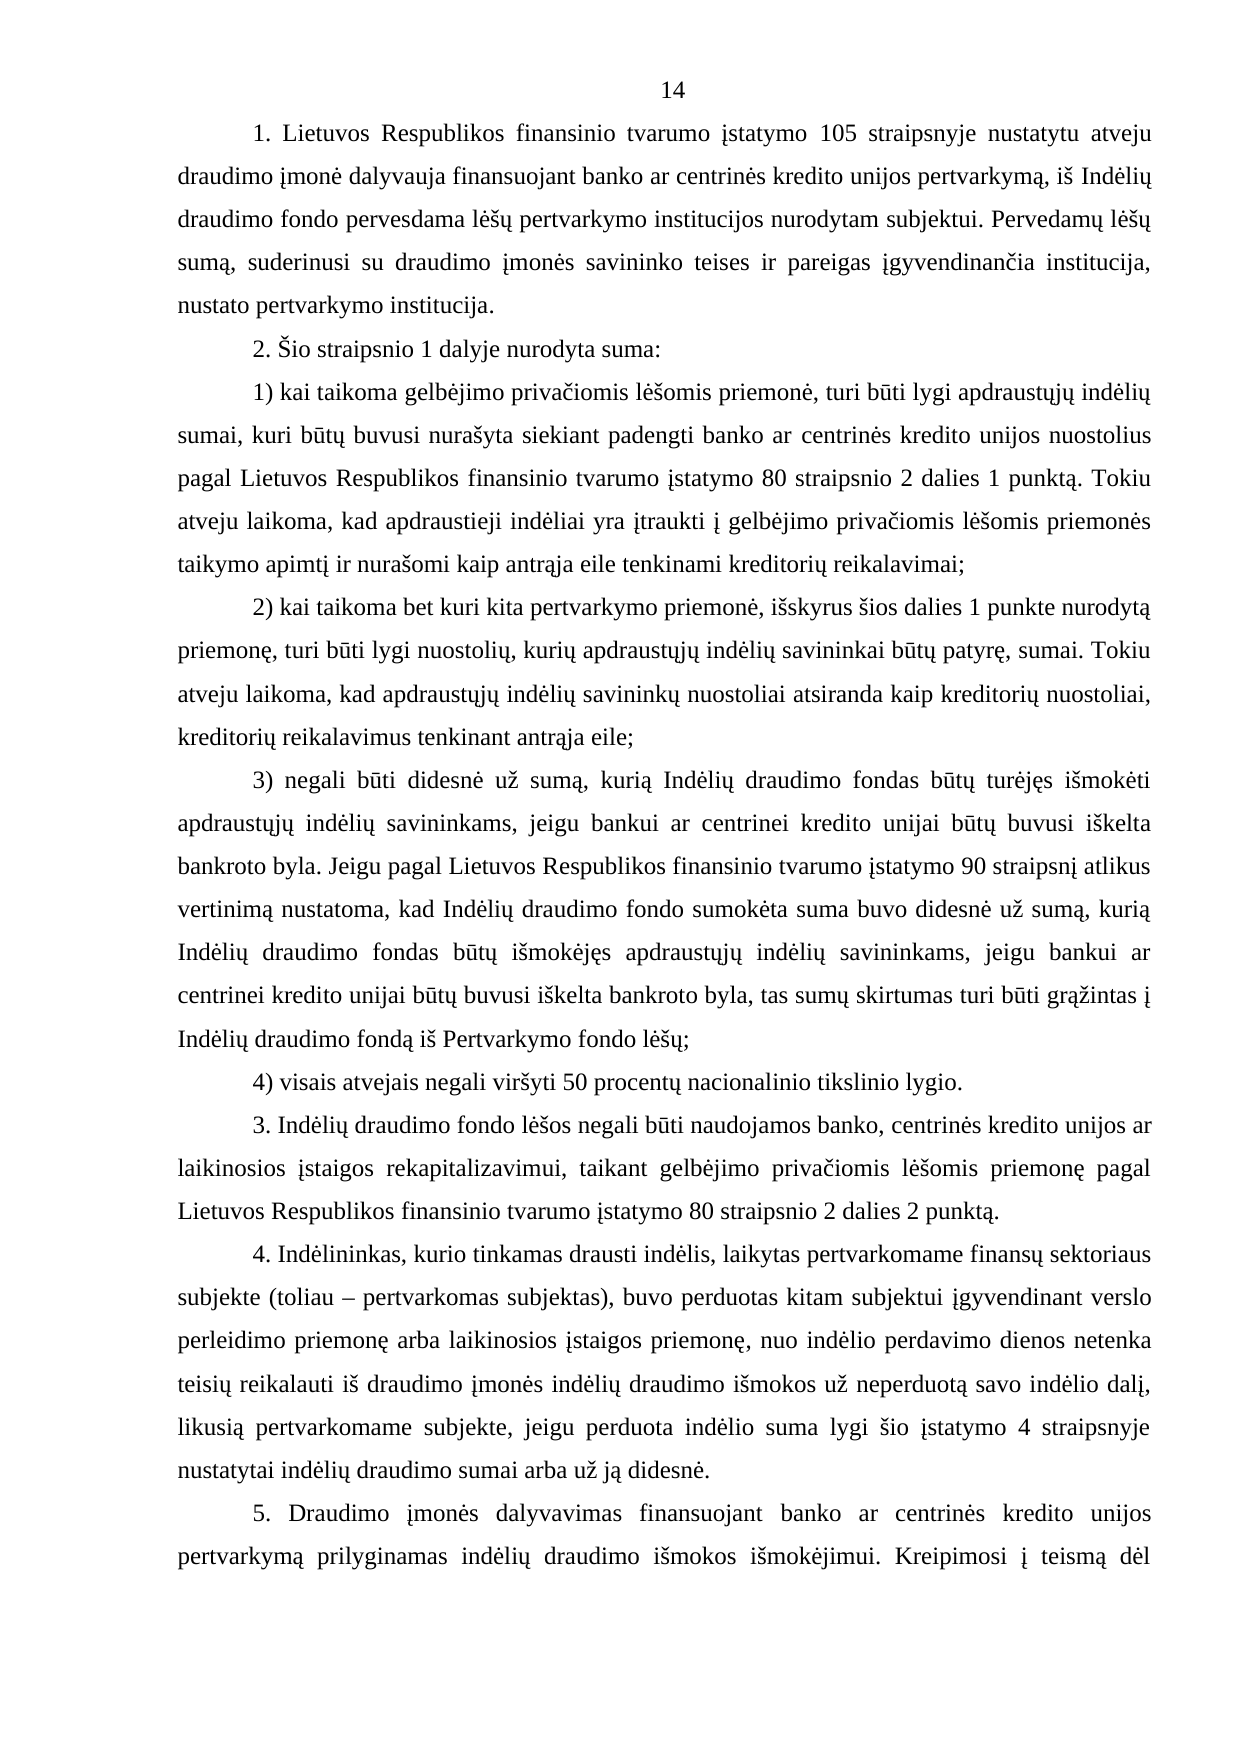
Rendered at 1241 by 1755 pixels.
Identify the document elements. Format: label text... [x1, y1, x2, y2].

text 1. Lietuvos Respublikos finansinio tvarumo įstatymo 105 straipsnyje nustatytu atveju draudimo įmonė dalyvauja finansuojant banko ar centrinės kredito unijos pertvarkymą, iš Indėlių draudimo fondo pervesdama lėšų pertvarkymo institucijos nurodytam subjektui. Pervedamų lėšų sumą, suderinusi su draudimo įmonės savininko teises ir pareigas įgyvendinančia institucija, nustato pertvarkymo institucija. [177, 118, 1152, 319]
text 5. Draudimo įmonės dalyvavimas finansuojant banko ar centrinės kredito unijos pertvarkymą prilyginamas indėlių draudimo išmokos išmokėjimui. Kreipimosi į teismą dėl [177, 1498, 1152, 1570]
text 2. Šio straipsnio 1 dalyje nurodyta suma: [177, 334, 1152, 362]
text 4. Indėlininkas, kurio tinkamas drausti indėlis, laikytas pertvarkomame finansų sektoriaus subjekte (toliau – pertvarkomas subjektas), buvo perduotas kitam subjektui įgyvendinant verslo perleidimo priemonę arba laikinosios įstaigos priemonę, nuo indėlio perdavimo dienos netenka teisių reikalauti iš draudimo įmonės indėlių draudimo išmokos už neperduotą savo indėlio dalį, likusią pertvarkomame subjekte, jeigu perduota indėlio suma lygi šio įstatymo 4 straipsnyje nustatytai indėlių draudimo sumai arba už ją didesnė. [177, 1239, 1152, 1484]
text 2) kai taikoma bet kuri kita pertvarkymo priemonė, išskyrus šios dalies 1 punkte nurodytą priemonę, turi būti lygi nuostolių, kurių apdraustųjų indėlių savininkai būtų patyrę, sumai. Tokiu atveju laikoma, kad apdraustųjų indėlių savininkų nuostoliai atsiranda kaip kreditorių nuostoliai, kreditorių reikalavimus tenkinant antrąja eile; [177, 592, 1152, 751]
text 3) negali būti didesnė už sumą, kurią Indėlių draudimo fondas būtų turėjęs išmokėti apdraustųjų indėlių savininkams, jeigu bankui ar centrinei kredito unijai būtų buvusi iškelta bankroto byla. Jeigu pagal Lietuvos Respublikos finansinio tvarumo įstatymo 90 straipsnį atlikus vertinimą nustatoma, kad Indėlių draudimo fondo sumokėta suma buvo didesnė už sumą, kurią Indėlių draudimo fondas būtų išmokėjęs apdraustųjų indėlių savininkams, jeigu bankui ar centrinei kredito unijai būtų buvusi iškelta bankroto byla, tas sumų skirtumas turi būti grąžintas į Indėlių draudimo fondą iš Pertvarkymo fondo lėšų; [177, 765, 1152, 1052]
text 1) kai taikoma gelbėjimo privačiomis lėšomis priemonė, turi būti lygi apdraustųjų indėlių sumai, kuri būtų buvusi nurašyta siekiant padengti banko ar centrinės kredito unijos nuostolius pagal Lietuvos Respublikos finansinio tvarumo įstatymo 80 straipsnio 2 dalies 1 punktą. Tokiu atveju laikoma, kad apdraustieji indėliai yra įtraukti į gelbėjimo privačiomis lėšomis priemonės taikymo apimtį ir nurašomi kaip antrąja eile tenkinami kreditorių reikalavimai; [177, 377, 1152, 578]
text 4) visais atvejais negali viršyti 50 procentų nacionalinio tikslinio lygio. [177, 1067, 1152, 1096]
text 3. Indėlių draudimo fondo lėšos negali būti naudojamos banko, centrinės kredito unijos ar laikinosios įstaigos rekapitalizavimui, taikant gelbėjimo privačiomis lėšomis priemonę pagal Lietuvos Respublikos finansinio tvarumo įstatymo 80 straipsnio 2 dalies 2 punktą. [177, 1110, 1152, 1225]
